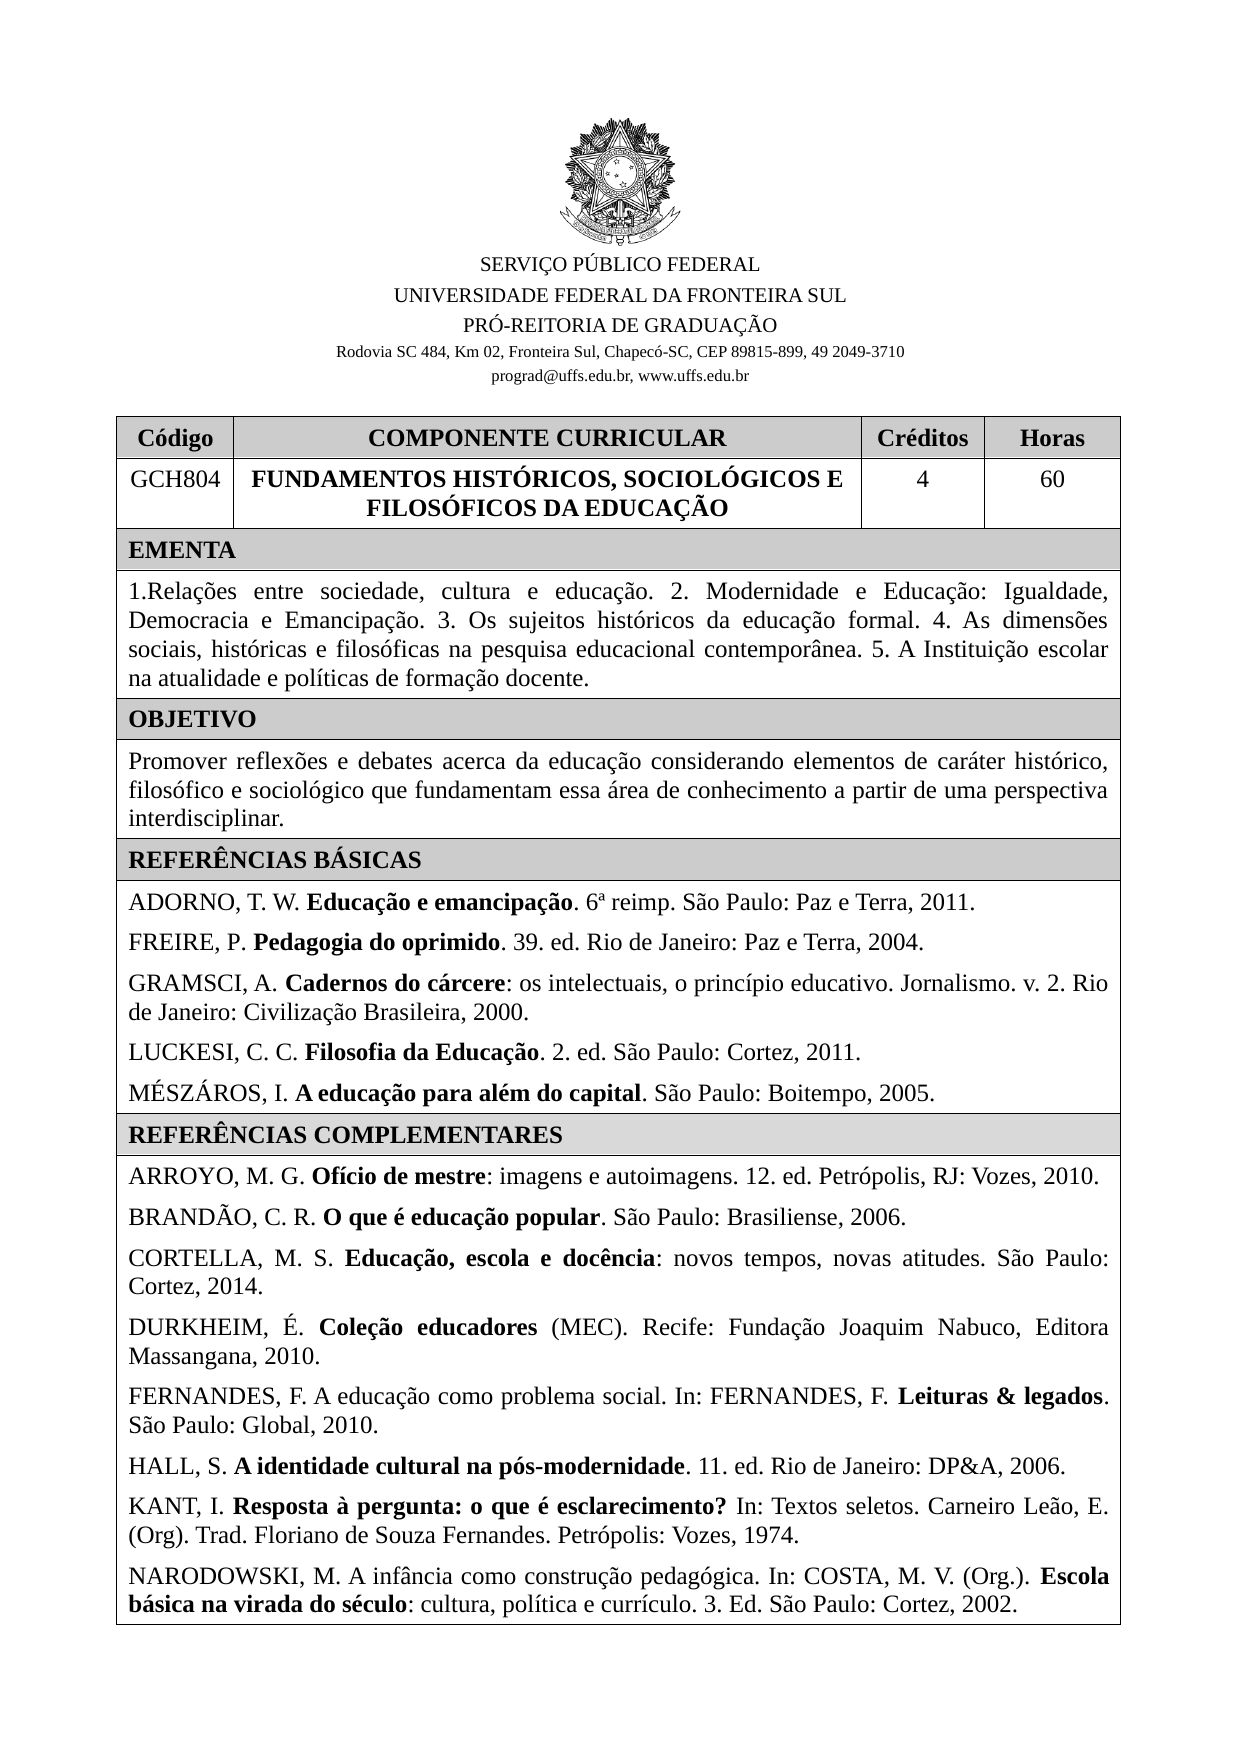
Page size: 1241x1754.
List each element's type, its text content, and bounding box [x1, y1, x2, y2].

table_cell 1.Relações entre sociedade, cultura e educação. 2. Modernidade e Educação: Igualdade, Democracia e Emancipação. 3. Os sujeitos históricos da educação formal. 4. As dimensões sociais, históricas e filosóficas na pesquisa educacional contemporânea. 5. A Instituição escolar na atualidade e políticas de formação docente. [117, 571, 1120, 697]
table_cell REFERÊNCIAS BÁSICAS [117, 839, 1120, 880]
table_cell OBJETIVO [117, 699, 1120, 739]
table_cell 60 [985, 459, 1120, 528]
table_cell 4 [862, 459, 984, 528]
table_cell FUNDAMENTOS HISTÓRICOS, SOCIOLÓGICOS E FILOSÓFICOS DA EDUCAÇÃO [234, 459, 861, 528]
table_header Código [117, 417, 233, 457]
table_cell Promover reflexões e debates acerca da educação considerando elementos de caráter histórico, filosófico e sociológico que fundamentam essa área de conhecimento a partir de uma perspectiva interdisciplinar. [117, 740, 1120, 838]
table_cell ADORNO, T. W. Educação e emancipação. 6ª reimp. São Paulo: Paz e Terra, 2011. FREIRE, P. Pedagogia do oprimido. 39. ed. Rio de Janeiro: Paz e Terra, 2004. GRAMSCI, A. Cadernos do cárcere: os intelectuais, o princípio educativo. Jornalismo. v. 2. Rio de Janeiro: Civilização Brasileira, 2000. LUCKESI, C. C. Filosofia da Educação. 2. ed. São Paulo: Cortez, 2011. MÉSZÁROS, I. A educação para além do capital. São Paulo: Boitempo, 2005. [117, 881, 1120, 1113]
table_header COMPONENTE CURRICULAR [234, 417, 861, 457]
table_cell EMENTA [117, 529, 1120, 569]
table_cell ARROYO, M. G. Ofício de mestre: imagens e autoimagens. 12. ed. Petrópolis, RJ: Vozes, 2010. BRANDÃO, C. R. O que é educação popular. São Paulo: Brasiliense, 2006. CORTELLA, M. S. Educação, escola e docência: novos tempos, novas atitudes. São Paulo: Cortez, 2014. DURKHEIM, É. Coleção educadores (MEC). Recife: Fundação Joaquim Nabuco, Editora Massangana, 2010. FERNANDES, F. A educação como problema social. In: FERNANDES, F. Leituras & legados. São Paulo: Global, 2010. HALL, S. A identidade cultural na pós-modernidade. 11. ed. Rio de Janeiro: DP&A, 2006. KANT, I. Resposta à pergunta: o que é esclarecimento? In: Textos seletos. Carneiro Leão, E. (Org). Trad. Floriano de Souza Fernandes. Petrópolis: Vozes, 1974. NARODOWSKI, M. A infância como construção pedagógica. In: COSTA, M. V. (Org.). Escola básica na virada do século: cultura, política e currículo. 3. Ed. São Paulo: Cortez, 2002. [117, 1156, 1120, 1624]
table_cell REFERÊNCIAS COMPLEMENTARES [117, 1114, 1120, 1154]
table_cell GCH804 [117, 459, 233, 528]
table_header Créditos [862, 417, 984, 457]
table_header Horas [985, 417, 1120, 457]
